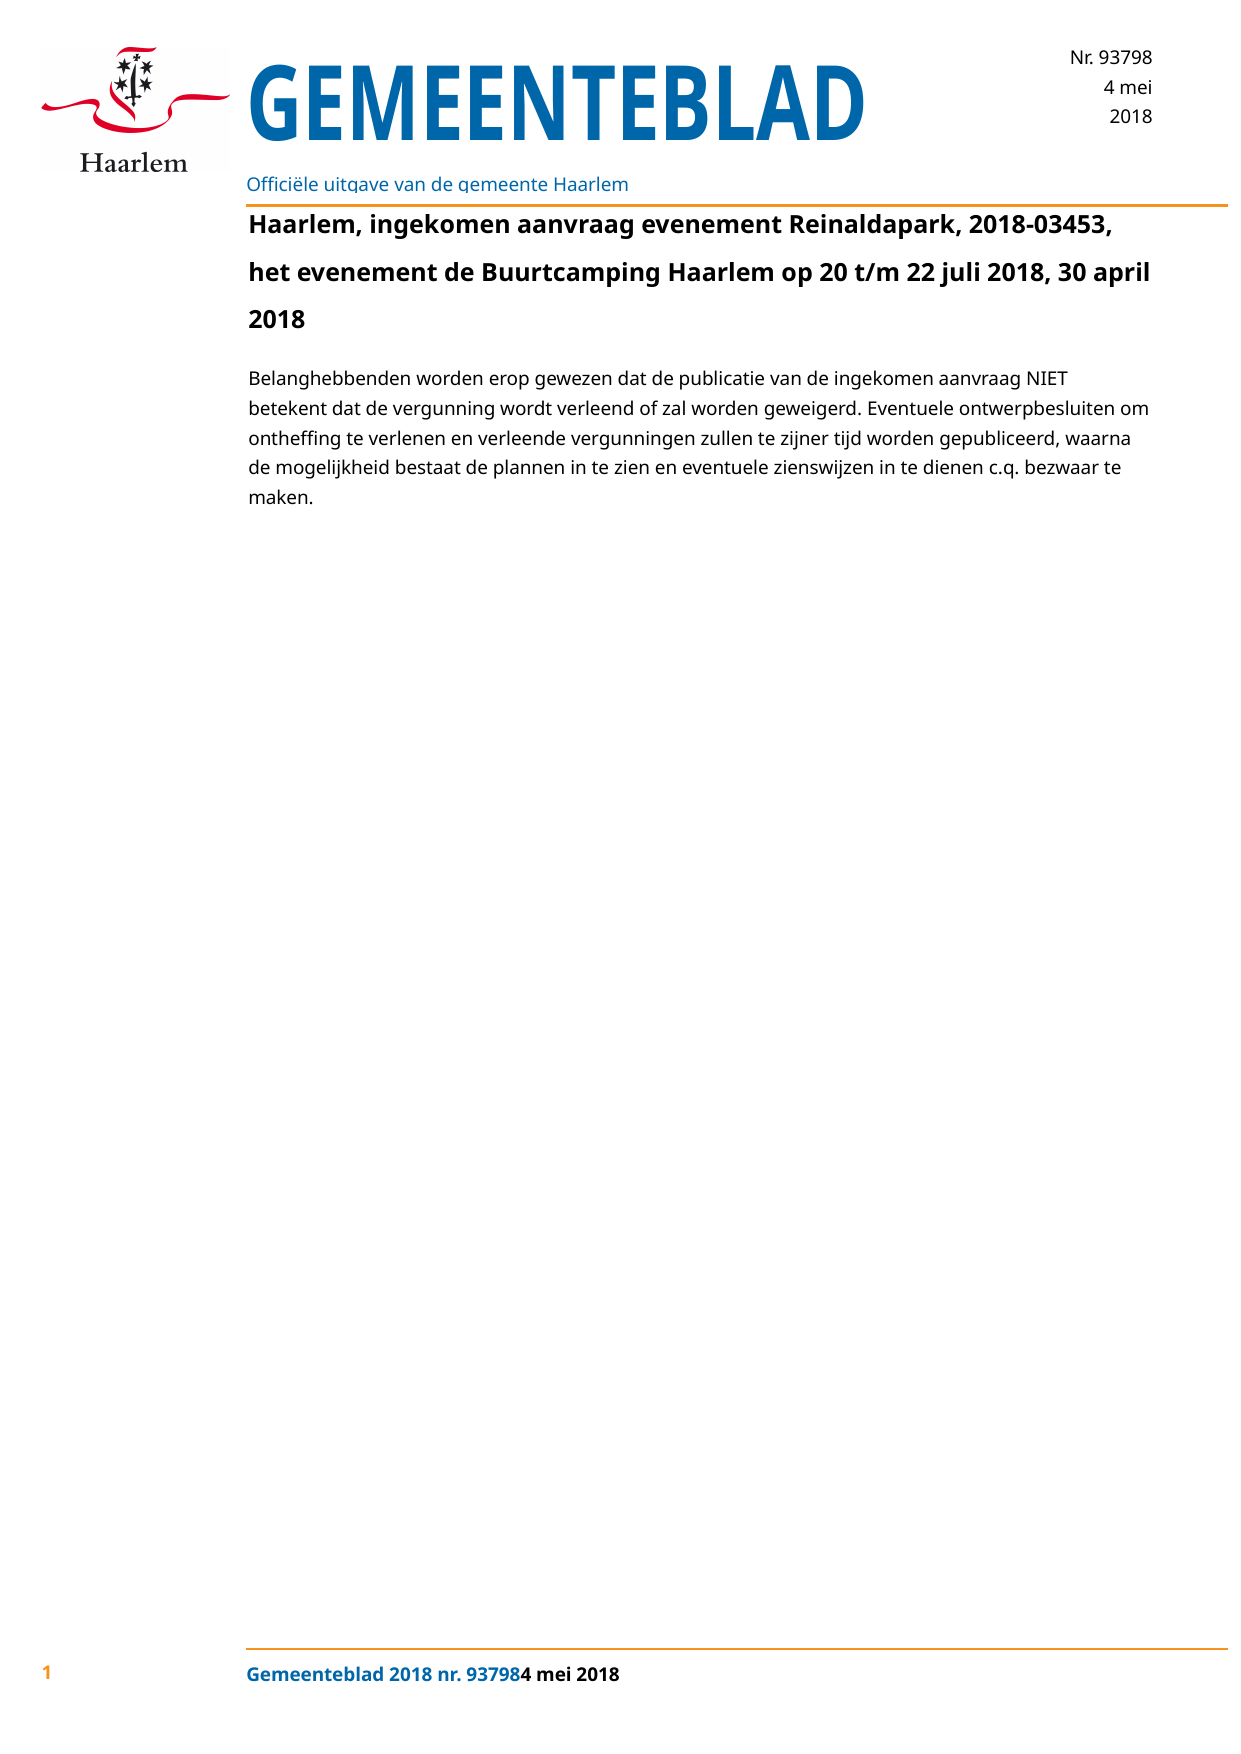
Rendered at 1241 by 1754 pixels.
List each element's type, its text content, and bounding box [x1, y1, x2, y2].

text Belanghebbenden worden erop gewezen dat de publicatie van de ingekomen aanvraag NIET betekent dat de vergunning wordt verleend of zal worden geweigerd. Eventuele ontwerpbesluiten om ontheffing te verlenen en verleende vergunningen zullen te zijner tijd worden gepubliceerd, waarna de mogelijkheid bestaat de plannen in te zien en eventuele zienswijzen in te dienen c.q. bezwaar te maken. [248, 366, 1152, 509]
picture [41, 47, 231, 172]
text Haarlem, ingekomen aanvraag evenement Reinaldapark, 2018-03453, het evenement de Buurtcamping Haarlem op 20 t/m 22 juli 2018, 30 april 2018 [248, 207, 1152, 336]
